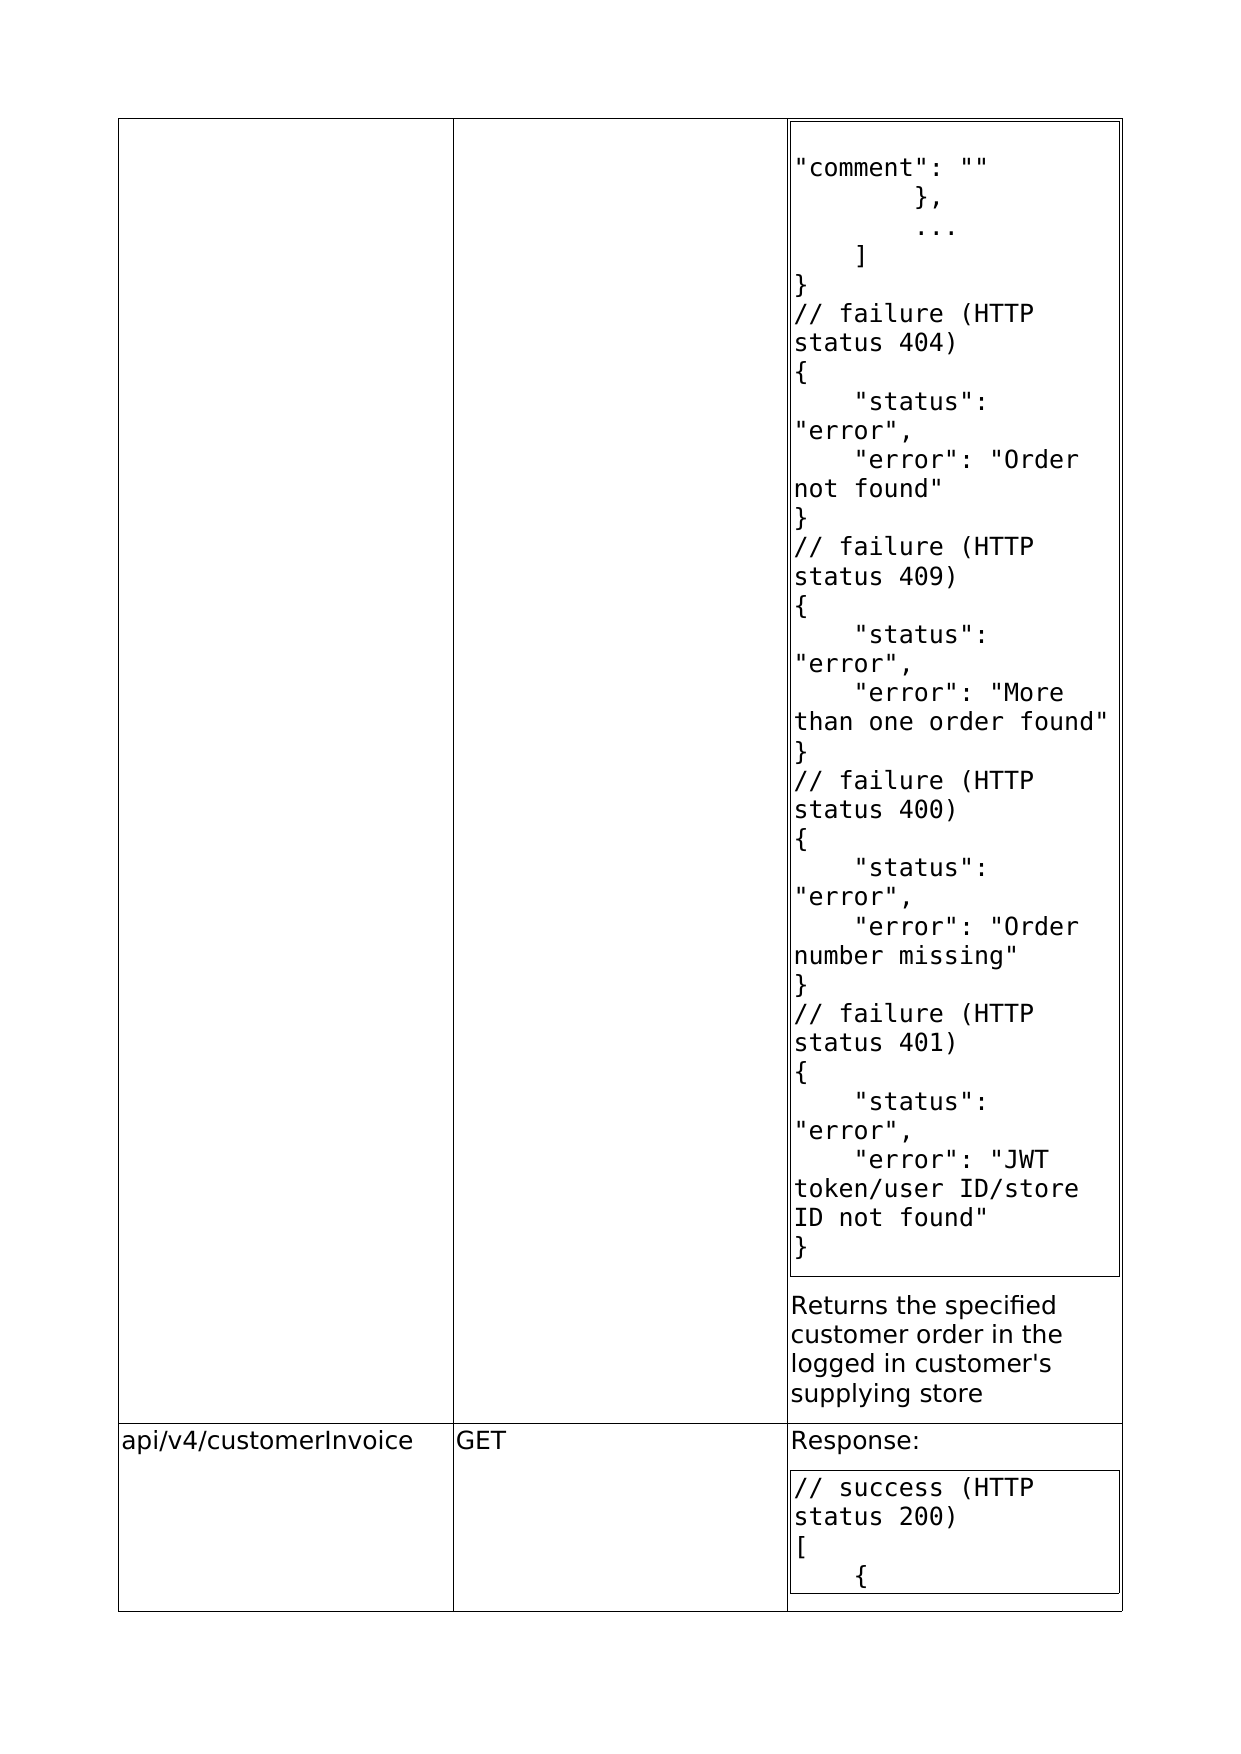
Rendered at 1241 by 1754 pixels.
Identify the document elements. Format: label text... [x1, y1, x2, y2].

table_cell Response: [788, 1424, 1122, 1611]
table_cell api/v4/customerInvoice [119, 1424, 453, 1611]
table_cell [119, 119, 453, 1423]
table_header "comment": "" }, ... ] } // failure (HTTP status 404) { "status": "error", "error": "Order not found" } // failure (HTTP status 409) { "status": "error", "error": "More than one order found" } // failure (HTTP status 400) { "status": "error", "error": "Order number missing" } // failure (HTTP status 401) { "status": "error", "error": "JWT token/user ID/store ID not found" } [791, 122, 1119, 1276]
table_cell [454, 119, 787, 1423]
table_cell Returns the specified customer order in the logged in customer's supplying store [788, 119, 1122, 1423]
table_header // success (HTTP status 200) [ { [791, 1471, 1119, 1593]
table_cell GET [454, 1424, 787, 1611]
